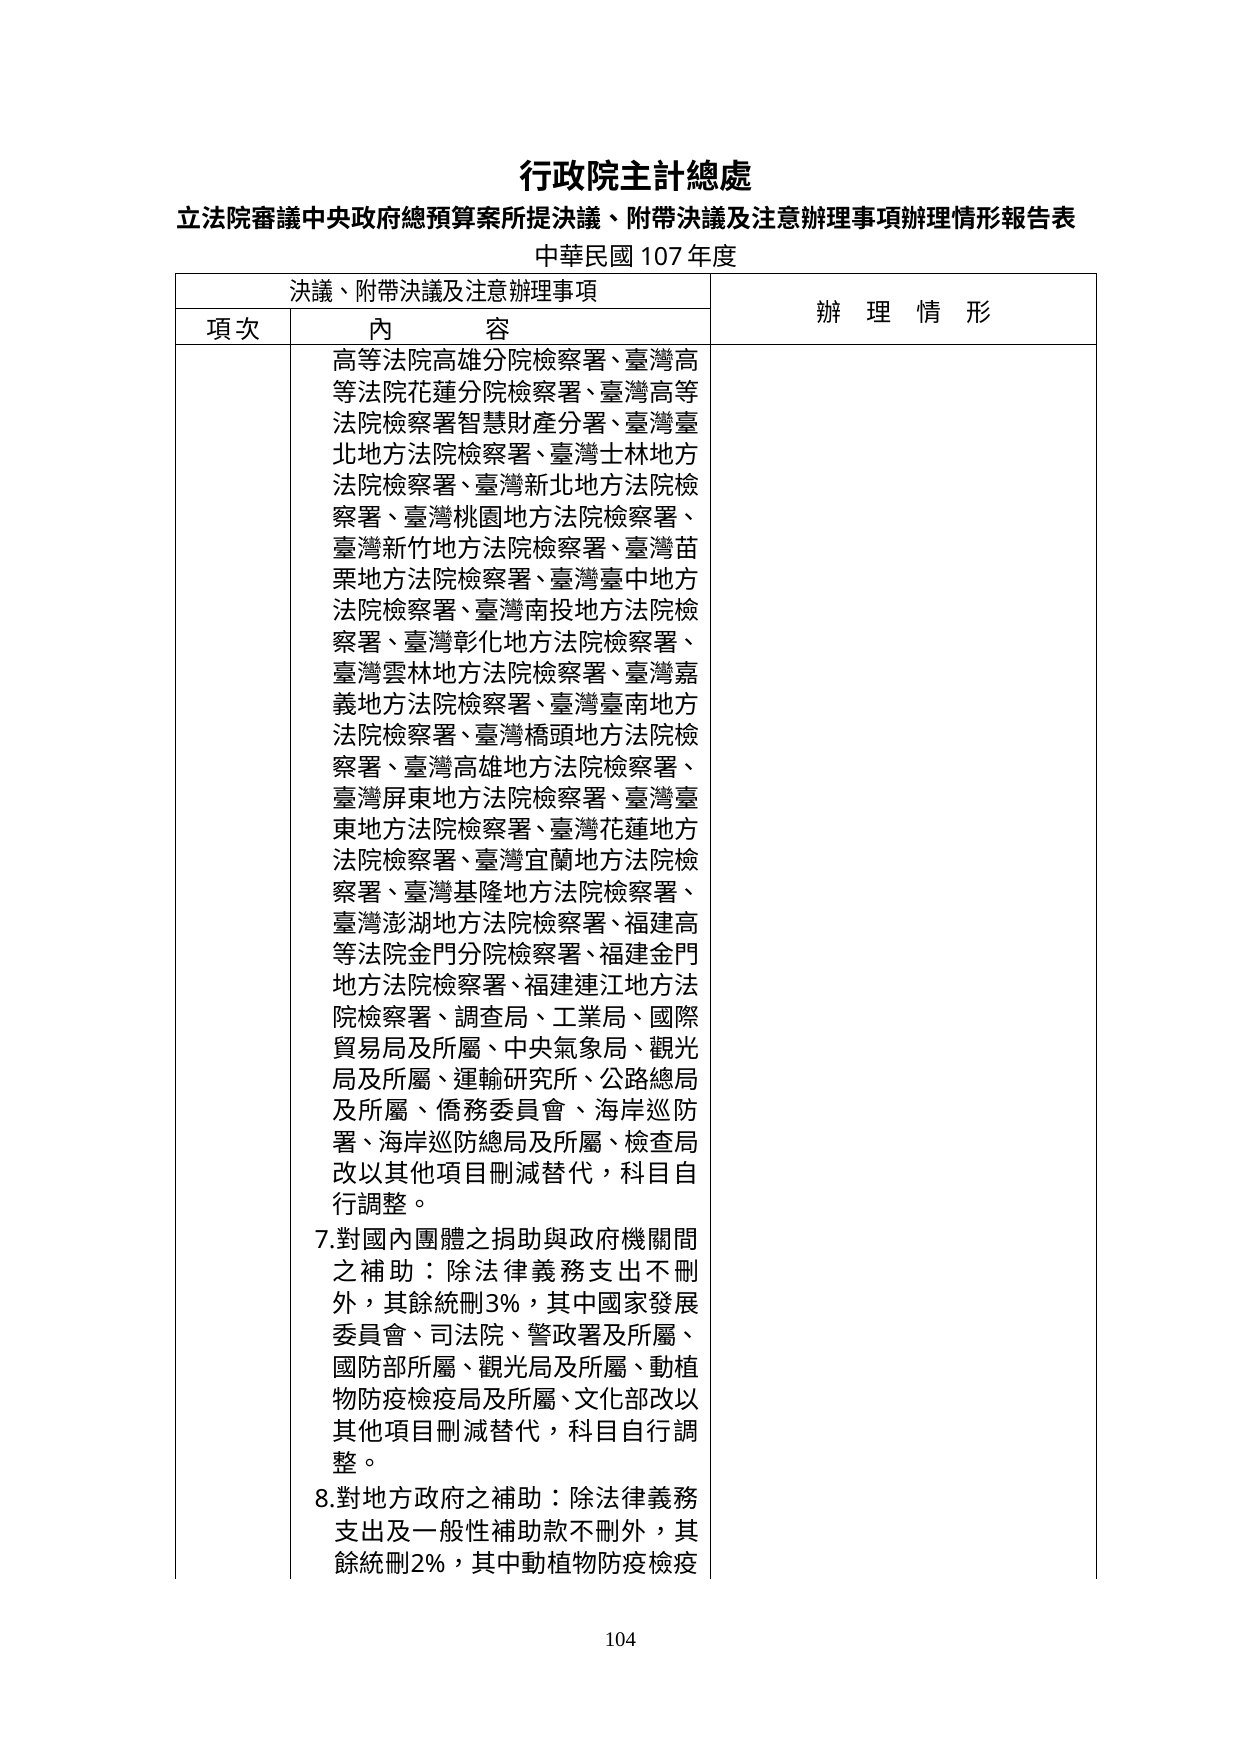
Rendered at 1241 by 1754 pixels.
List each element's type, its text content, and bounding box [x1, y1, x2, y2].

table_cell 決議、附帶決議及注意辦理事項 [176, 274, 710, 308]
table_cell 辦理情形 [711, 274, 1096, 344]
table_cell 高等法院高雄分院檢察署、臺灣高等法院花蓮分院檢察署、臺灣高等法院檢察署智慧財產分署、臺灣臺北地方法院檢察署、臺灣士林地方法院檢察署、臺灣新北地方法院檢察署、臺灣桃園地方法院檢察署、臺灣新竹地方法院檢察署、臺灣苗栗地方法院檢察署、臺灣臺中地方法院檢察署、臺灣南投地方法院檢察署、臺灣彰化地方法院檢察署、臺灣雲林地方法院檢察署、臺灣嘉義地方法院檢察署、臺灣臺南地方法院檢察署、臺灣橋頭地方法院檢察署、臺灣高雄地方法院檢察署、臺灣屏東地方法院檢察署、臺灣臺東地方法院檢察署、臺灣花蓮地方法院檢察署、臺灣宜蘭地方法院檢察署、臺灣基隆地方法院檢察署、臺灣澎湖地方法院檢察署、福建高等法院金門分院檢察署、福建金門地方法院檢察署、福建連江地方法院檢察署、調查局、工業局、國際貿易局及所屬、中央氣象局、觀光局及所屬、運輸研究所、公路總局及所屬、僑務委員會、海岸巡防署、海岸巡防總局及所屬、檢查局改以其他項目刪減替代，科目自行調整。 7.對國內團體之捐助與政府機關間之補助：除法律義務支出不刪外，其餘統刪3%，其中國家發展委員會、司法院、警政署及所屬、國防部所屬、觀光局及所屬、動植物防疫檢疫局及所屬、文化部改以其他項目刪減替代，科目自行調整。 8.對地方政府之補助：除法律義務支出及一般性補助款不刪外，其餘統刪2%，其中動植物防疫檢疫 [291, 345, 710, 1578]
table_cell [176, 345, 290, 1578]
table_cell 內 容 [291, 309, 710, 344]
table_cell [711, 345, 1096, 1578]
table_header 行政院主計總處 立法院審議中央政府總預算案所提決議、附帶決議及注意辦理事項辦理情形報告表 中華民國107年度 [175, 150, 1096, 273]
table_cell 項次 [176, 309, 290, 344]
